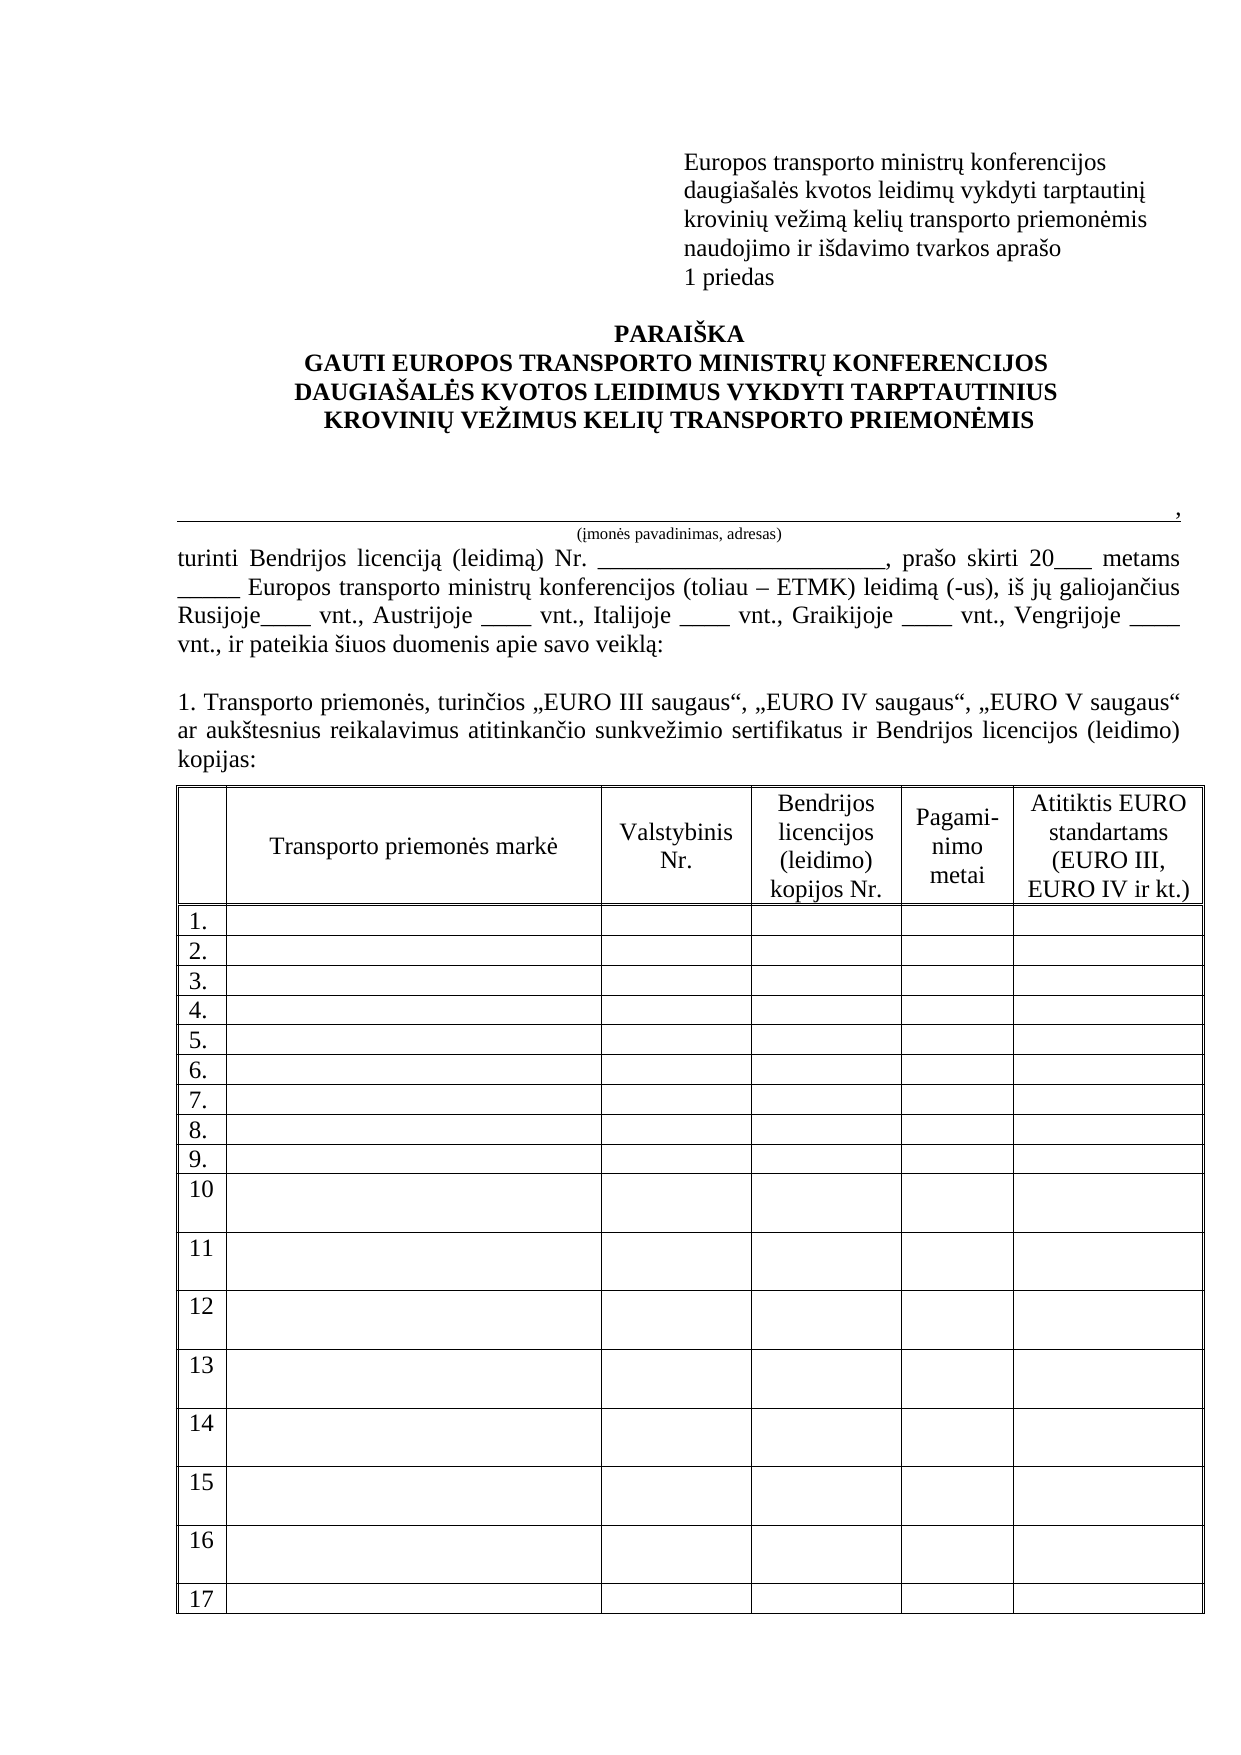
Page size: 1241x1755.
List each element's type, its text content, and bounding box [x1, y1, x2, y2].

table_cell [1014, 1584, 1202, 1613]
table_cell [1014, 1174, 1202, 1232]
table_cell [902, 996, 1013, 1024]
table_cell [902, 1085, 1013, 1114]
table_cell [902, 1291, 1013, 1349]
table_cell [1014, 936, 1202, 965]
table_cell 11. [179, 1233, 226, 1290]
table_cell [602, 966, 751, 994]
table_cell 3. [179, 966, 226, 994]
table_cell [1014, 1085, 1202, 1114]
table_cell 16. [179, 1526, 226, 1583]
text (įmonės pavadinimas, adresas) [177, 522, 1181, 543]
table_cell [227, 1174, 601, 1232]
table_cell [752, 1174, 901, 1232]
table_cell [1014, 1115, 1202, 1143]
table_cell [227, 966, 601, 994]
table_cell [602, 1233, 751, 1290]
table_cell 9. [179, 1145, 226, 1173]
table_cell [227, 1291, 601, 1349]
table_cell [1014, 1350, 1202, 1407]
table_cell [227, 1085, 601, 1114]
table_cell 14. [179, 1409, 226, 1466]
table_cell [227, 1409, 601, 1466]
table_cell [752, 1085, 901, 1114]
table_cell [227, 1145, 601, 1173]
text 1. Transporto priemonės, turinčios „EURO III saugaus“, „EURO IV saugaus“, „EURO V saugaus“ ar aukštesnius reikalavimus atitinkančio sunkvežimio sertifikatus ir Bendrijos licencijos (leidimo) kopijas: [177, 687, 1181, 773]
table_cell [902, 1115, 1013, 1143]
text turinti Bendrijos licenciją (leidimą) Nr. _______________________, prašo skirti 20___ metams _____ Europos transporto ministrų konferencijos (toliau – ETMK) leidimą (-us), iš jų galiojančius Rusijoje____ vnt., Austrijoje ____ vnt., Italijoje ____ vnt., Graikijoje ____ vnt., Vengrijoje ____ vnt., ir pateikia šiuos duomenis apie savo veiklą: [177, 543, 1181, 658]
table_header [179, 788, 226, 903]
table_cell [602, 1085, 751, 1114]
table_cell [752, 1467, 901, 1524]
table_cell [752, 996, 901, 1024]
table_cell [602, 1526, 751, 1583]
table_cell [602, 1145, 751, 1173]
table_cell [1014, 1409, 1202, 1466]
table_cell [1014, 906, 1202, 935]
table_cell [227, 906, 601, 935]
table_cell [752, 1584, 901, 1613]
table_cell [752, 936, 901, 965]
table_cell [752, 1291, 901, 1349]
table_cell [227, 1025, 601, 1054]
table_cell 12. [179, 1291, 226, 1349]
table_cell [752, 1233, 901, 1290]
table_cell [602, 1467, 751, 1524]
table_cell [602, 1115, 751, 1143]
table_header Bendrijos licencijos (leidimo) kopijos Nr. [752, 788, 901, 903]
table_cell [902, 1025, 1013, 1054]
text KROVINIŲ VEŽIMUS KELIŲ TRANSPORTO PRIEMONĖMIS [177, 406, 1181, 434]
table_cell 2. [179, 936, 226, 965]
table_cell [902, 936, 1013, 965]
table_cell [1014, 996, 1202, 1024]
table_cell 15. [179, 1467, 226, 1524]
table_cell [227, 1350, 601, 1407]
table_cell 10. [179, 1174, 226, 1232]
table_cell [227, 1584, 601, 1613]
table_cell [902, 966, 1013, 994]
table_cell [902, 1467, 1013, 1524]
table_cell [602, 1350, 751, 1407]
table_header Atitiktis EURO standartams (EURO III, EURO IV ir kt.) [1014, 788, 1202, 903]
table_cell [752, 1526, 901, 1583]
table_cell [227, 1233, 601, 1290]
table_cell [752, 1409, 901, 1466]
table_header Pagami-nimo metai [902, 788, 1013, 903]
table_cell [602, 1584, 751, 1613]
text PARAIŠKA [177, 319, 1181, 348]
table_cell [902, 1055, 1013, 1084]
table_cell [752, 966, 901, 994]
table_cell [1014, 1025, 1202, 1054]
table_cell [1014, 1467, 1202, 1524]
table_cell [902, 1233, 1013, 1290]
table_cell 1. [179, 906, 226, 935]
table_cell [902, 1584, 1013, 1613]
table_cell [902, 1409, 1013, 1466]
table_cell [752, 906, 901, 935]
table_cell 13. [179, 1350, 226, 1407]
table_cell [1014, 1055, 1202, 1084]
table_cell [1014, 1233, 1202, 1290]
table_cell 8. [179, 1115, 226, 1143]
table_cell [752, 1055, 901, 1084]
table_cell [752, 1145, 901, 1173]
text Europos transporto ministrų konferencijos daugiašalės kvotos leidimų vykdyti tarptautinį krovinių vežimą kelių transporto priemonėmis naudojimo ir išdavimo tvarkos aprašo [683, 147, 1181, 262]
text DAUGIAŠALĖS KVOTOS LEIDIMUS VYKDYTI TARPTAUTINIUS [177, 377, 1181, 406]
table_cell [602, 996, 751, 1024]
table_cell [227, 1467, 601, 1524]
table_cell [602, 1409, 751, 1466]
table_cell 5. [179, 1025, 226, 1054]
table_cell [227, 996, 601, 1024]
table_cell [1014, 1526, 1202, 1583]
table_cell [902, 1174, 1013, 1232]
text , [177, 492, 1181, 521]
table_header Valstybinis Nr. [602, 788, 751, 903]
table_cell 6. [179, 1055, 226, 1084]
table_cell [227, 1526, 601, 1583]
table_cell [227, 936, 601, 965]
table_cell 17 [179, 1584, 226, 1613]
table_cell [902, 1526, 1013, 1583]
table_cell [752, 1350, 901, 1407]
text GAUTI EUROPOS TRANSPORTO MINISTRŲ KONFERENCIJOS [177, 348, 1181, 377]
table_cell [1014, 1145, 1202, 1173]
table_cell [752, 1115, 901, 1143]
table_cell 4. [179, 996, 226, 1024]
table_cell 7. [179, 1085, 226, 1114]
table_cell [227, 1055, 601, 1084]
table_cell [602, 1291, 751, 1349]
table_cell [602, 1055, 751, 1084]
table_cell [602, 936, 751, 965]
table_cell [602, 1025, 751, 1054]
table_cell [752, 1025, 901, 1054]
table_cell [1014, 1291, 1202, 1349]
text 1 priedas [683, 262, 1181, 291]
table_cell [602, 906, 751, 935]
table_cell [902, 1350, 1013, 1407]
table_cell [602, 1174, 751, 1232]
table_cell [902, 1145, 1013, 1173]
table_header Transporto priemonės markė [227, 788, 601, 903]
table_cell [227, 1115, 601, 1143]
table_cell [1014, 966, 1202, 994]
table_cell [902, 906, 1013, 935]
